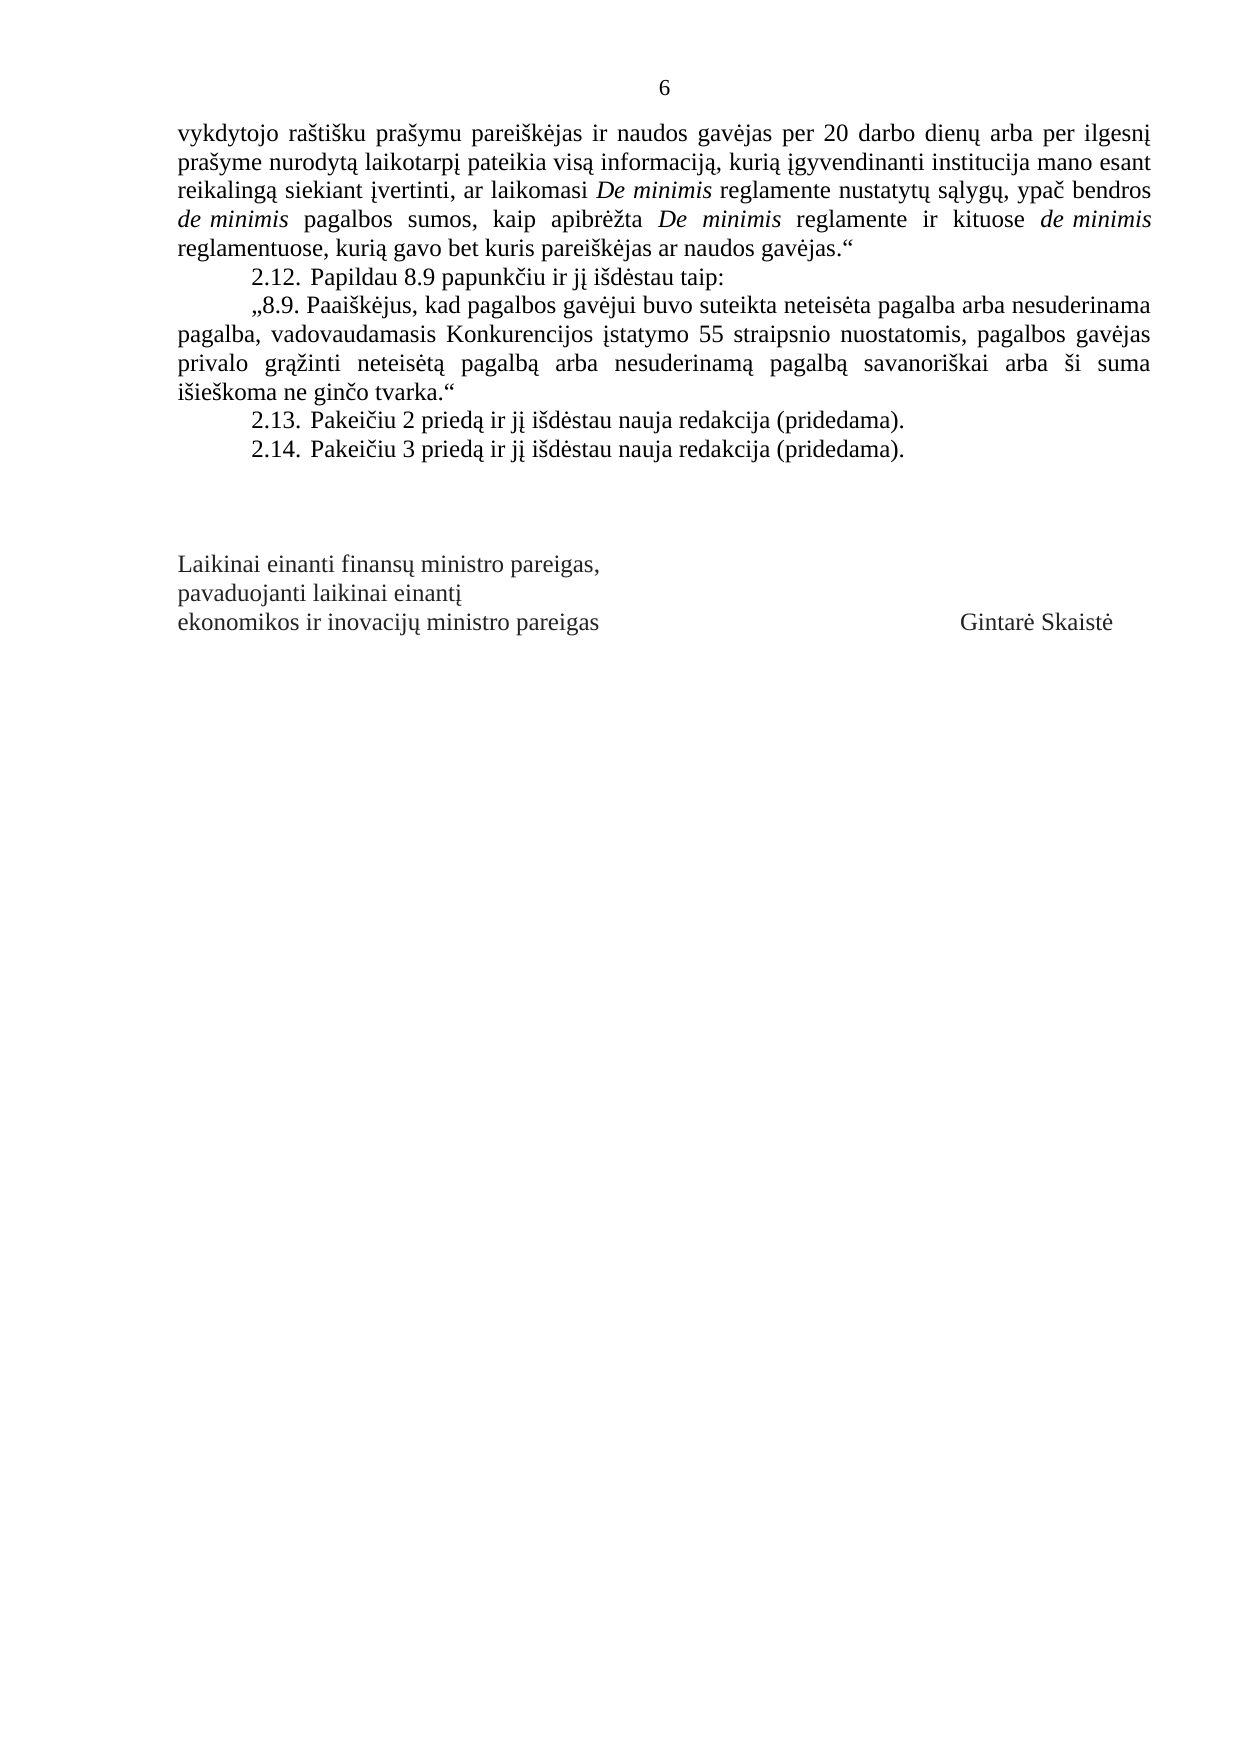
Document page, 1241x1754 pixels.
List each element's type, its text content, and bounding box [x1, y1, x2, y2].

text pavaduojanti laikinai einantį [177, 578, 1152, 607]
text „8.9. Paaiškėjus, kad pagalbos gavėjui buvo suteikta neteisėta pagalba arba nesuderinama pagalba, vadovaudamasis Konkurencijos įstatymo 55 straipsnio nuostatomis, pagalbos gavėjas privalo grąžinti neteisėtą pagalbą arba nesuderinamą pagalbą savanoriškai arba ši suma išieškoma ne ginčo tvarka.“ [177, 291, 1152, 406]
text 2.12. Papildau 8.9 papunkčiu ir jį išdėstau taip: [177, 262, 1152, 291]
text Laikinai einanti finansų ministro pareigas, [177, 549, 1152, 578]
text 2.14. Pakeičiu 3 priedą ir jį išdėstau nauja redakcija (pridedama). [177, 434, 1152, 463]
text vykdytojo raštišku prašymu pareiškėjas ir naudos gavėjas per 20 darbo dienų arba per ilgesnį prašyme nurodytą laikotarpį pateikia visą informaciją, kurią įgyvendinanti institucija mano esant reikalingą siekiant įvertinti, ar laikomasi De minimis reglamente nustatytų sąlygų, ypač bendros de minimis pagalbos sumos, kaip apibrėžta De minimis reglamente ir kituose de minimis reglamentuose, kurią gavo bet kuris pareiškėjas ar naudos gavėjas.“ [177, 118, 1152, 262]
text ekonomikos ir inovacijų ministro pareigas Gintarė Skaistė [177, 607, 1152, 636]
text 2.13. Pakeičiu 2 priedą ir jį išdėstau nauja redakcija (pridedama). [177, 406, 1152, 434]
